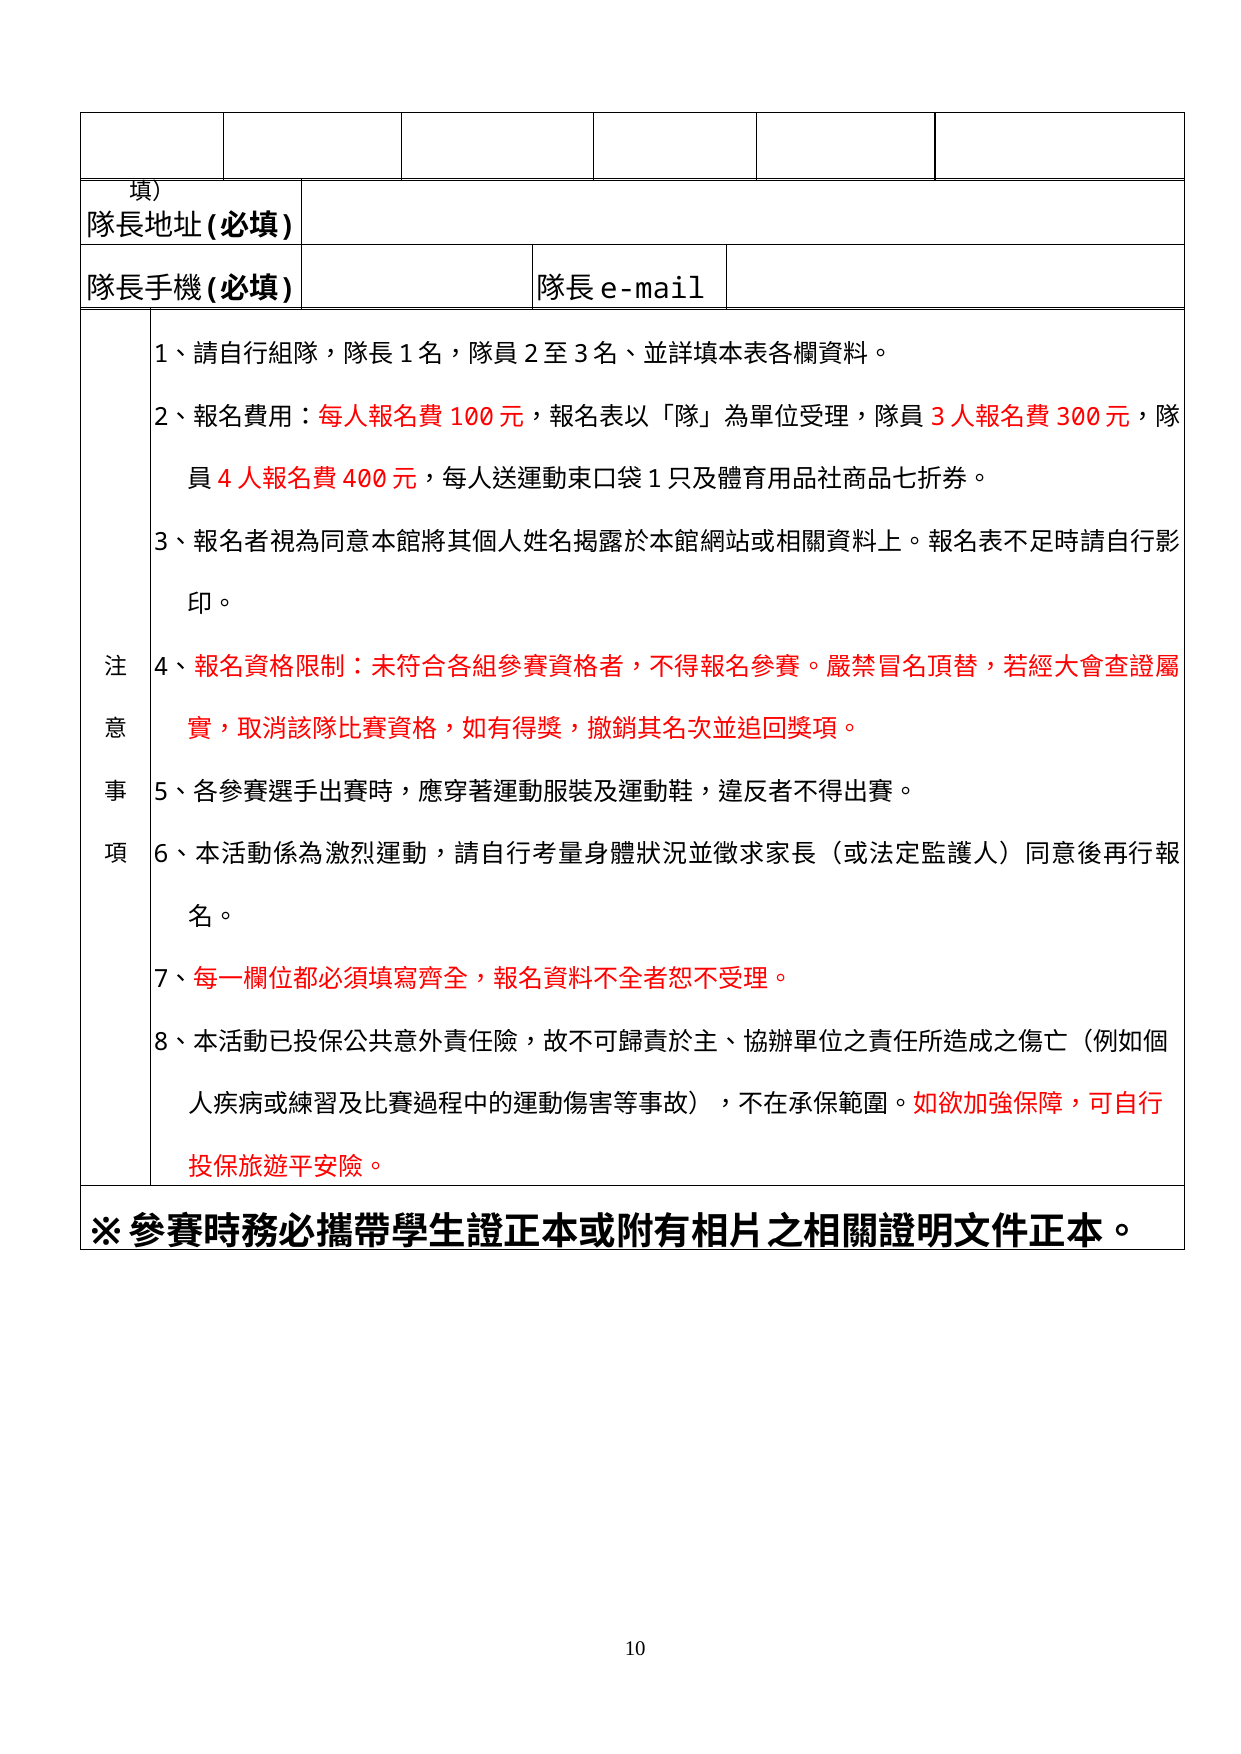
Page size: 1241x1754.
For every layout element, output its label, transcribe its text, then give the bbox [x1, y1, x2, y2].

table_cell ※參賽時務必攜帶學生證正本或附有相片之相關證明文件正本。 [81, 1186, 1184, 1249]
table_cell [727, 245, 1184, 307]
table_cell [936, 113, 1184, 178]
table_cell [757, 113, 934, 178]
table_cell [302, 245, 532, 307]
table_cell 注 意 事 項 [81, 310, 150, 1185]
table_cell [594, 113, 756, 178]
table_cell 隊長手機(必填) [81, 245, 301, 307]
table_cell [302, 181, 1184, 243]
table_cell 隊長e-mail [533, 245, 726, 307]
table_cell [224, 113, 401, 178]
table_cell 隊長地址(必填) [81, 181, 301, 243]
table_cell 隊員四 （無，可免填） [81, 113, 223, 178]
table_cell 1、請自行組隊，隊長1名，隊員2至3名、並詳填本表各欄資料。 2、報名費用：每人報名費100元，報名表以「隊」為單位受理，隊員3人報名費300元，隊員4人報名費400元，每人送運動束口袋1只及體育用品社商品七折券。 3、報名者視為同意本館將其個人姓名揭露於本館網站或相關資料上。報名表不足時請自行影印。 4、報名資格限制：未符合各組參賽資格者，不得報名參賽。嚴禁冒名頂替，若經大會查證屬實，取消該隊比賽資格，如有得獎，撤銷其名次並追回獎項。 5、各參賽選手出賽時，應穿著運動服裝及運動鞋，違反者不得出賽。 6、本活動係為激烈運動，請自行考量身體狀況並徵求家長（或法定監護人）同意後再行報名。 7、每一欄位都必須填寫齊全，報名資料不全者恕不受理。 8、本活動已投保公共意外責任險，故不可歸責於主、協辦單位之責任所造成之傷亡（例如個人疾病或練習及比賽過程中的運動傷害等事故），不在承保範圍。如欲加強保障，可自行投保旅遊平安險。 [151, 310, 1184, 1185]
table_cell [402, 113, 593, 178]
